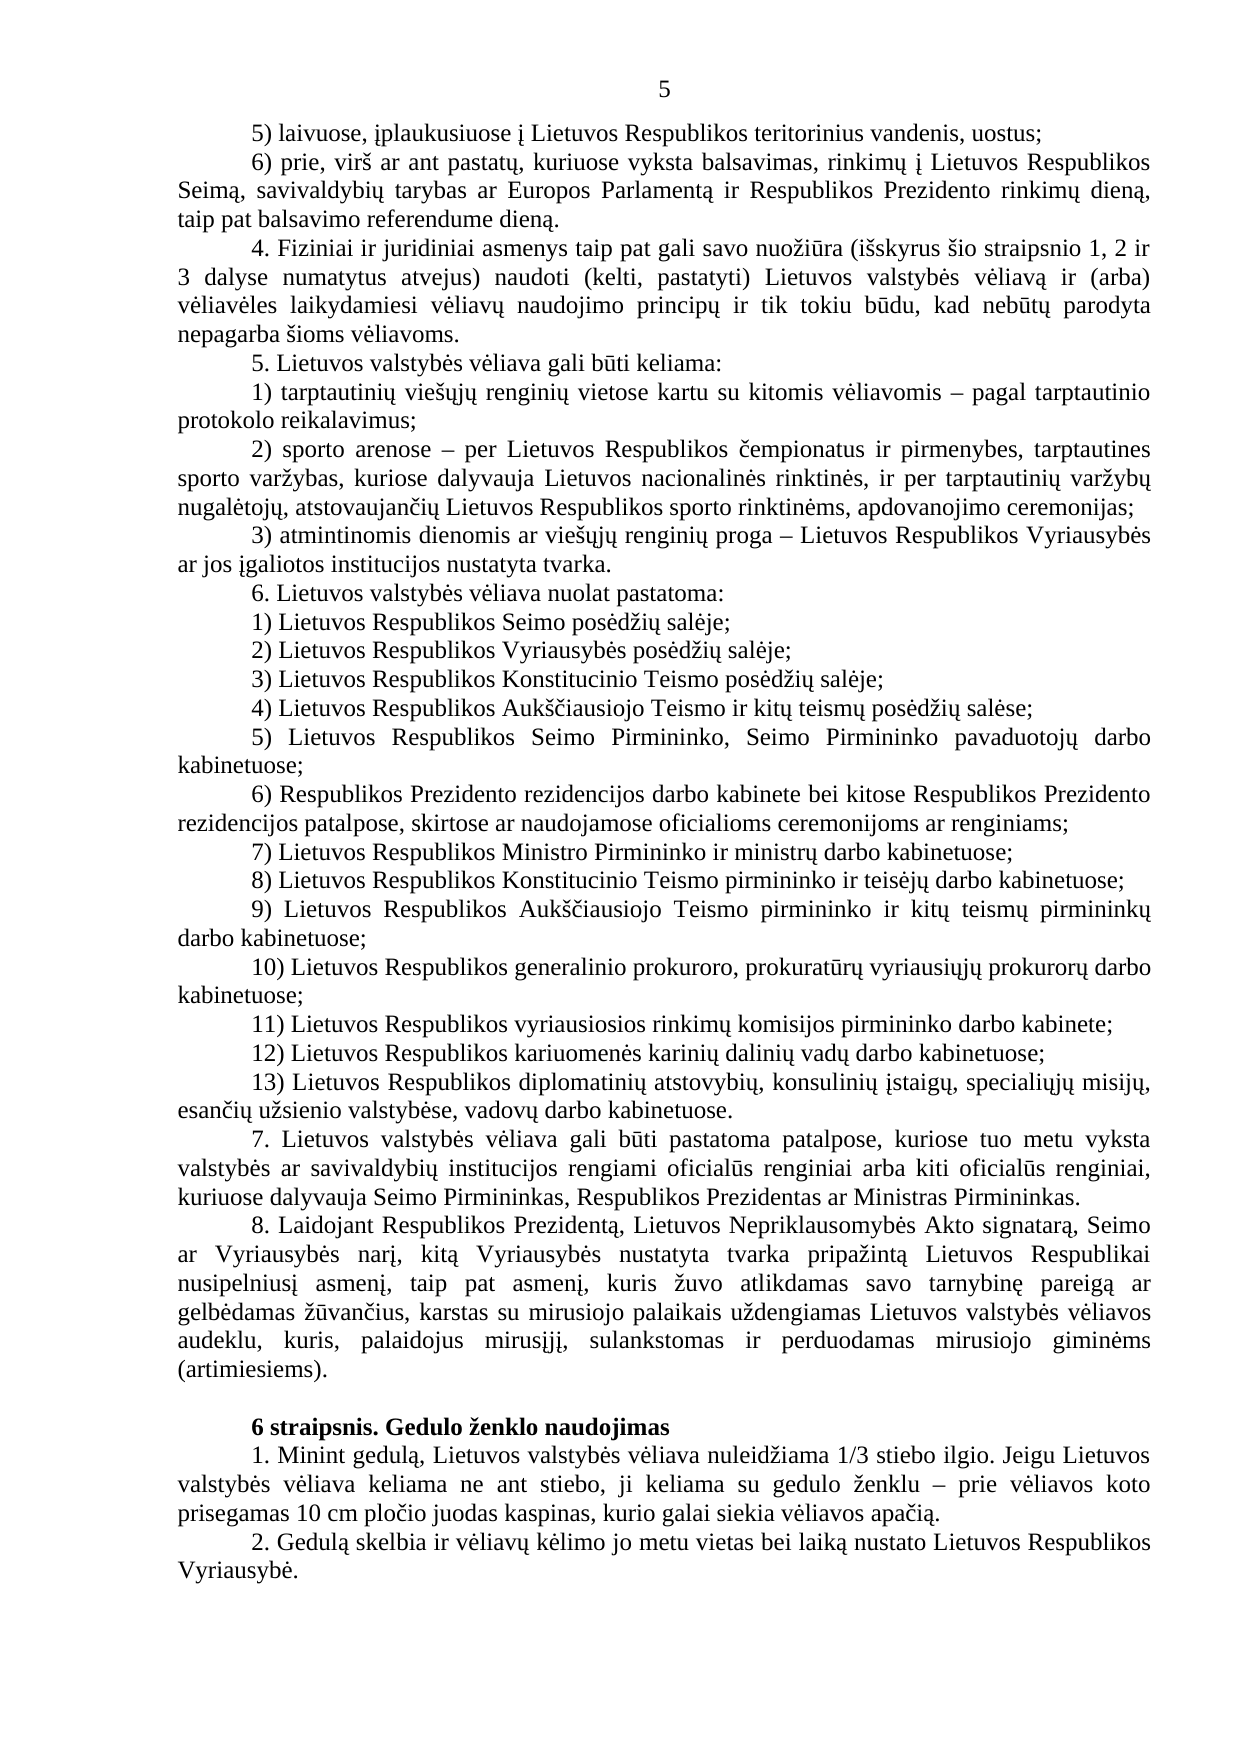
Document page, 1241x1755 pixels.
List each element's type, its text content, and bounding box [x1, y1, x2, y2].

text 5) laivuose, įplaukusiuose į Lietuvos Respublikos teritorinius vandenis, uostus; [177, 118, 1152, 147]
text 2) Lietuvos Respublikos Vyriausybės posėdžių salėje; [177, 636, 1152, 664]
text 9) Lietuvos Respublikos Aukščiausiojo Teismo pirmininko ir kitų teismų pirmininkų darbo kabinetuose; [177, 894, 1152, 952]
text 8) Lietuvos Respublikos Konstitucinio Teismo pirmininko ir teisėjų darbo kabinetuose; [177, 866, 1152, 894]
text 6 straipsnis. Gedulo ženklo naudojimas [177, 1412, 1152, 1441]
text 6. Lietuvos valstybės vėliava nuolat pastatoma: [177, 578, 1152, 607]
text 5. Lietuvos valstybės vėliava gali būti keliama: [177, 348, 1152, 377]
text 13) Lietuvos Respublikos diplomatinių atstovybių, konsulinių įstaigų, specialiųjų misijų, esančių užsienio valstybėse, vadovų darbo kabinetuose. [177, 1067, 1152, 1124]
text 1) tarptautinių viešųjų renginių vietose kartu su kitomis vėliavomis – pagal tarptautinio protokolo reikalavimus; [177, 377, 1152, 434]
text 2. Gedulą skelbia ir vėliavų kėlimo jo metu vietas bei laiką nustato Lietuvos Respublikos Vyriausybė. [177, 1527, 1152, 1584]
text 1) Lietuvos Respublikos Seimo posėdžių salėje; [177, 607, 1152, 636]
text 4. Fiziniai ir juridiniai asmenys taip pat gali savo nuožiūra (išskyrus šio straipsnio 1, 2 ir 3 dalyse numatytus atvejus) naudoti (kelti, pastatyti) Lietuvos valstybės vėliavą ir (arba) vėliavėles laikydamiesi vėliavų naudojimo principų ir tik tokiu būdu, kad nebūtų parodyta nepagarba šioms vėliavoms. [177, 233, 1152, 348]
text 8. Laidojant Respublikos Prezidentą, Lietuvos Nepriklausomybės Akto signatarą, Seimo ar Vyriausybės narį, kitą Vyriausybės nustatyta tvarka pripažintą Lietuvos Respublikai nusipelniusį asmenį, taip pat asmenį, kuris žuvo atlikdamas savo tarnybinę pareigą ar gelbėdamas žūvančius, karstas su mirusiojo palaikais uždengiamas Lietuvos valstybės vėliavos audeklu, kuris, palaidojus mirusįjį, sulankstomas ir perduodamas mirusiojo giminėms (artimiesiems). [177, 1211, 1152, 1383]
text 2) sporto arenose – per Lietuvos Respublikos čempionatus ir pirmenybes, tarptautines sporto varžybas, kuriose dalyvauja Lietuvos nacionalinės rinktinės, ir per tarptautinių varžybų nugalėtojų, atstovaujančių Lietuvos Respublikos sporto rinktinėms, apdovanojimo ceremonijas; [177, 434, 1152, 521]
text 4) Lietuvos Respublikos Aukščiausiojo Teismo ir kitų teismų posėdžių salėse; [177, 693, 1152, 722]
text 7. Lietuvos valstybės vėliava gali būti pastatoma patalpose, kuriose tuo metu vyksta valstybės ar savivaldybių institucijos rengiami oficialūs renginiai arba kiti oficialūs renginiai, kuriuose dalyvauja Seimo Pirmininkas, Respublikos Prezidentas ar Ministras Pirmininkas. [177, 1124, 1152, 1211]
text 1. Minint gedulą, Lietuvos valstybės vėliava nuleidžiama 1/3 stiebo ilgio. Jeigu Lietuvos valstybės vėliava keliama ne ant stiebo, ji keliama su gedulo ženklu – prie vėliavos koto prisegamas 10 cm pločio juodas kaspinas, kurio galai siekia vėliavos apačią. [177, 1441, 1152, 1527]
text 5) Lietuvos Respublikos Seimo Pirmininko, Seimo Pirmininko pavaduotojų darbo kabinetuose; [177, 722, 1152, 779]
text 3) Lietuvos Respublikos Konstitucinio Teismo posėdžių salėje; [177, 664, 1152, 693]
text 7) Lietuvos Respublikos Ministro Pirmininko ir ministrų darbo kabinetuose; [177, 837, 1152, 866]
text 10) Lietuvos Respublikos generalinio prokuroro, prokuratūrų vyriausiųjų prokurorų darbo kabinetuose; [177, 952, 1152, 1009]
text 6) Respublikos Prezidento rezidencijos darbo kabinete bei kitose Respublikos Prezidento rezidencijos patalpose, skirtose ar naudojamose oficialioms ceremonijoms ar renginiams; [177, 779, 1152, 837]
text 12) Lietuvos Respublikos kariuomenės karinių dalinių vadų darbo kabinetuose; [177, 1038, 1152, 1067]
text 11) Lietuvos Respublikos vyriausiosios rinkimų komisijos pirmininko darbo kabinete; [177, 1009, 1152, 1038]
text 6) prie, virš ar ant pastatų, kuriuose vyksta balsavimas, rinkimų į Lietuvos Respublikos Seimą, savivaldybių tarybas ar Europos Parlamentą ir Respublikos Prezidento rinkimų dieną, taip pat balsavimo referendume dieną. [177, 147, 1152, 233]
text 3) atmintinomis dienomis ar viešųjų renginių proga – Lietuvos Respublikos Vyriausybės ar jos įgaliotos institucijos nustatyta tvarka. [177, 521, 1152, 578]
